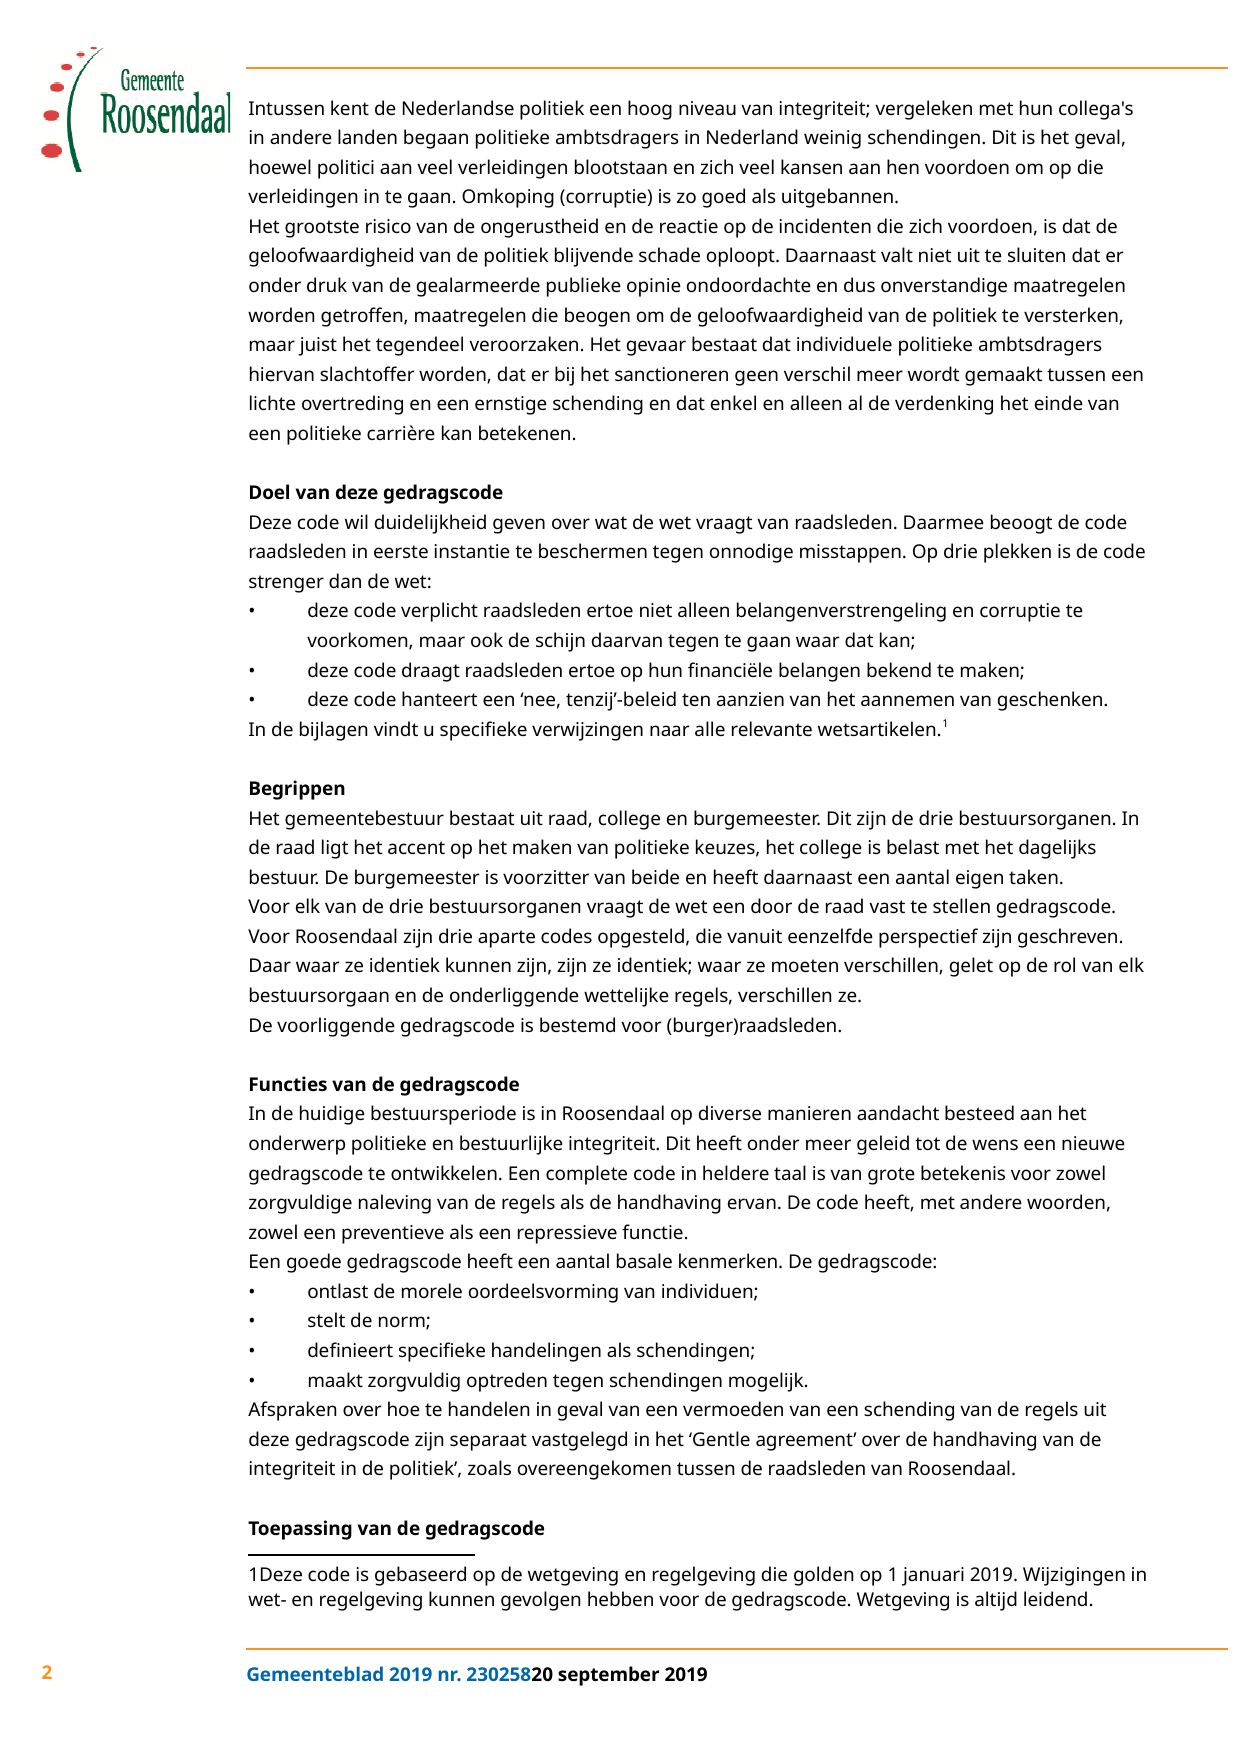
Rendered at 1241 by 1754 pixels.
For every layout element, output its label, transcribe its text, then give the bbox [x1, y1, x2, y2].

text Afspraken over hoe te handelen in geval van een vermoeden van een schending van de regels uit deze gedragscode zijn separaat vastgelegd in het ‘Gentle agreement’ over de handhaving van de integriteit in de politiek’, zoals overeengekomen tussen de raadsleden van Roosendaal. [248, 1396, 1152, 1481]
text Doel van deze gedragscode [248, 479, 1152, 505]
list deze code hanteert een ‘nee, tenzij’-beleid ten aanzien van het aannemen van geschenken. [248, 686, 1152, 712]
text Intussen kent de Nederlandse politiek een hoog niveau van integriteit; vergeleken met hun collega's in andere landen begaan politieke ambtsdragers in Nederland weinig schendingen. Dit is het geval, hoewel politici aan veel verleidingen blootstaan en zich veel kansen aan hen voordoen om op die verleidingen in te gaan. Omkoping (corruptie) is zo goed als uitgebannen. [248, 95, 1152, 209]
list maakt zorgvuldig optreden tegen schendingen mogelijk. [248, 1367, 1152, 1393]
list definieert specifieke handelingen als schendingen; [248, 1337, 1152, 1363]
text Deze code wil duidelijkheid geven over wat de wet vraagt van raadsleden. Daarmee beoogt de code raadsleden in eerste instantie te beschermen tegen onnodige misstappen. Op drie plekken is de code strenger dan de wet: [248, 509, 1152, 594]
text Toepassing van de gedragscode [248, 1515, 1152, 1541]
text Begrippen [248, 775, 1152, 801]
text De voorliggende gedragscode is bestemd voor (burger)raadsleden. [248, 1012, 1152, 1038]
picture [41, 47, 231, 172]
text Deze code is gebaseerd op de wetgeving en regelgeving die golden op 1 januari 2019. Wijzigingen in wet- en regelgeving kunnen gevolgen hebben voor de gedragscode. Wetgeving is altijd leidend. [248, 1561, 1152, 1612]
text Het gemeentebestuur bestaat uit raad, college en burgemeester. Dit zijn de drie bestuursorganen. In de raad ligt het accent op het maken van politieke keuzes, het college is belast met het dagelijks bestuur. De burgemeester is voorzitter van beide en heeft daarnaast een aantal eigen taken. [248, 805, 1152, 890]
text Functies van de gedragscode [248, 1071, 1152, 1097]
text Het grootste risico van de ongerustheid en de reactie op de incidenten die zich voordoen, is dat de geloofwaardigheid van de politiek blijvende schade oploopt. Daarnaast valt niet uit te sluiten dat er onder druk van de gealarmeerde publieke opinie ondoordachte en dus onverstandige maatregelen worden getroffen, maatregelen die beogen om de geloofwaardigheid van de politiek te versterken, maar juist het tegendeel veroorzaken. Het gevaar bestaat dat individuele politieke ambtsdragers hiervan slachtoffer worden, dat er bij het sanctioneren geen verschil meer wordt gemaakt tussen een lichte overtreding en een ernstige schending en dat enkel en alleen al de verdenking het einde van een politieke carrière kan betekenen. [248, 213, 1152, 446]
list ontlast de morele oordeelsvorming van individuen; [248, 1278, 1152, 1304]
text In de bijlagen vindt u specifieke verwijzingen naar alle relevante wetsartikelen. [248, 716, 1152, 742]
list deze code verplicht raadsleden ertoe niet alleen belangenverstrengeling en corruptie te voorkomen, maar ook de schijn daarvan tegen te gaan waar dat kan; [248, 598, 1152, 653]
text Voor elk van de drie bestuursorganen vraagt de wet een door de raad vast te stellen gedragscode. Voor Roosendaal zijn drie aparte codes opgesteld, die vanuit eenzelfde perspectief zijn geschreven. Daar waar ze identiek kunnen zijn, zijn ze identiek; waar ze moeten verschillen, gelet op de rol van elk bestuursorgaan en de onderliggende wettelijke regels, verschillen ze. [248, 893, 1152, 1008]
text In de huidige bestuursperiode is in Roosendaal op diverse manieren aandacht besteed aan het onderwerp politieke en bestuurlijke integriteit. Dit heeft onder meer geleid tot de wens een nieuwe gedragscode te ontwikkelen. Een complete code in heldere taal is van grote betekenis voor zowel zorgvuldige naleving van de regels als de handhaving ervan. De code heeft, met andere woorden, zowel een preventieve als een repressieve functie. [248, 1101, 1152, 1245]
list stelt de norm; [248, 1308, 1152, 1333]
text Een goede gedragscode heeft een aantal basale kenmerken. De gedragscode: [248, 1248, 1152, 1274]
list deze code draagt raadsleden ertoe op hun financiële belangen bekend te maken; [248, 657, 1152, 683]
